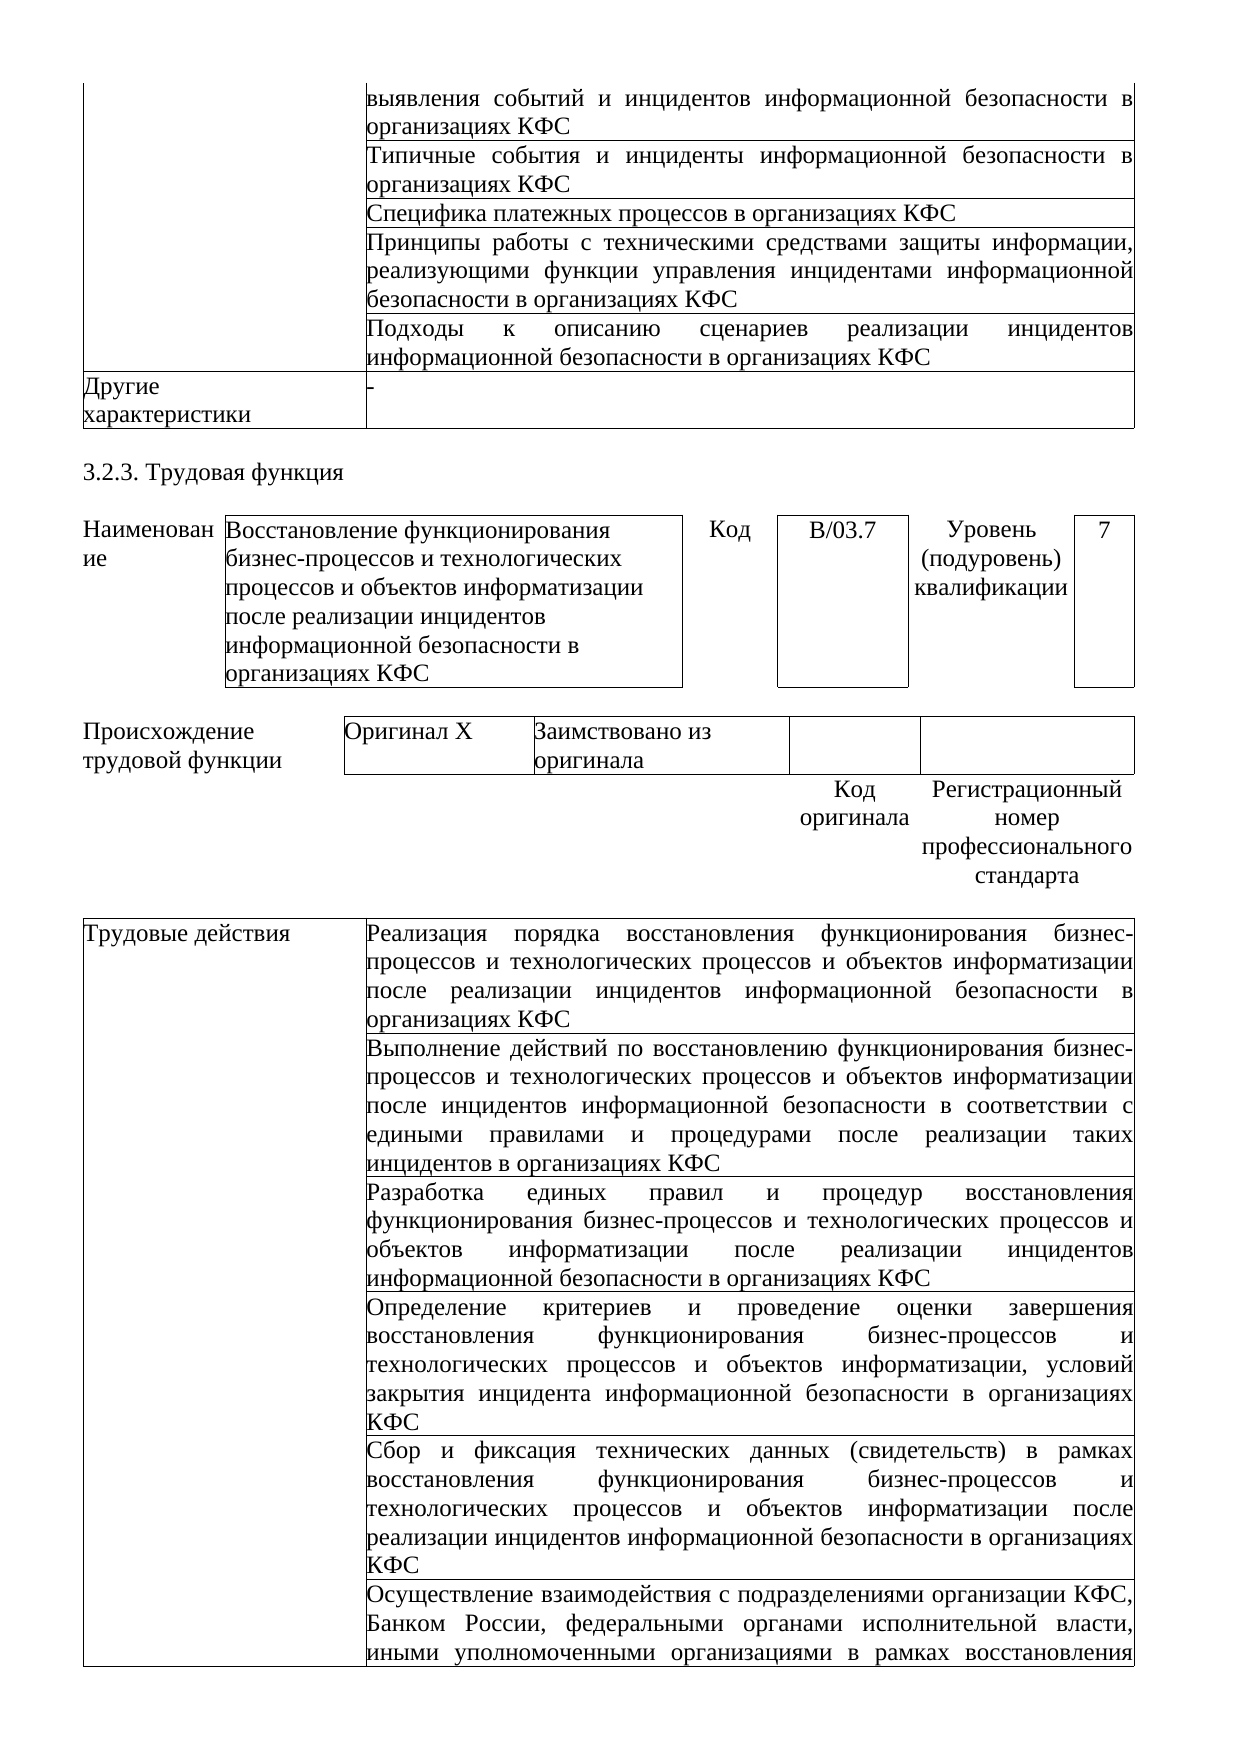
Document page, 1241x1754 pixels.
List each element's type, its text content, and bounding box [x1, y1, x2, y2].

table_cell [534, 775, 789, 889]
table_cell Подходы к описанию сценариев реализации инцидентов информационной безопасности в организациях КФС [367, 314, 1134, 371]
table_cell выявления событий и инцидентов информационной безопасности в организациях КФС [367, 83, 1134, 140]
table_header Восстановление функционирования бизнес-процессов и технологических процессов и объектов информатизации после реализации инцидентов информационной безопасности в организациях КФС [226, 516, 682, 687]
table_cell Принципы работы с техническими средствами защиты информации, реализующими функции управления инцидентами информационной безопасности в организациях КФС [367, 228, 1134, 313]
table_cell Выполнение действий по восстановлению функционирования бизнес-процессов и технологических процессов и объектов информатизации после инцидентов информационной безопасности в соответствии с едиными правилами и процедурами после реализации таких инцидентов в организациях КФС [367, 1034, 1134, 1176]
table_header Реализация порядка восстановления функционирования бизнес-процессов и технологических процессов и объектов информатизации после реализации инцидентов информационной безопасности в организациях КФС [367, 919, 1134, 1033]
table_cell Сбор и фиксация технических данных (свидетельств) в рамках восстановления функционирования бизнес-процессов и технологических процессов и объектов информатизации после реализации инцидентов информационной безопасности в организациях КФС [367, 1436, 1134, 1579]
table_header Трудовые действия [84, 919, 366, 1666]
table_cell Код оригинала [789, 775, 920, 889]
table_header Оригинал X [345, 717, 534, 774]
table_cell Осуществление взаимодействия с подразделениями организации КФС, Банком России, федеральными органами исполнительной власти, иными уполномоченными организациями в рамках восстановления [367, 1580, 1134, 1666]
table_cell - [367, 372, 1134, 428]
table_cell [83, 774, 344, 889]
table_cell Другие характеристики [84, 372, 366, 428]
table_cell Разработка единых правил и процедур восстановления функционирования бизнес-процессов и технологических процессов и объектов информатизации после реализации инцидентов информационной безопасности в организациях КФС [367, 1177, 1134, 1291]
table_header [921, 717, 1134, 774]
text 3.2.3. Трудовая функция [83, 457, 1157, 486]
table_header Код [683, 515, 777, 687]
table_header В/03.7 [778, 516, 908, 687]
table_cell [344, 775, 534, 889]
table_header Уровень (подуровень) квалификации [909, 515, 1074, 687]
table_header [790, 717, 920, 774]
table_cell Определение критериев и проведение оценки завершения восстановления функционирования бизнес-процессов и технологических процессов и объектов информатизации, условий закрытия инцидента информационной безопасности в организациях КФС [367, 1292, 1134, 1435]
table_header Заимствовано из оригинала [535, 717, 789, 774]
table_header Наименование [83, 515, 225, 687]
table_header Происхождение трудовой функции [83, 716, 344, 774]
table_header 7 [1075, 516, 1134, 687]
table_cell Регистрационный номер профессионального стандарта [920, 775, 1134, 889]
table_cell Специфика платежных процессов в организациях КФС [367, 199, 1134, 227]
table_cell Типичные события и инциденты информационной безопасности в организациях КФС [367, 141, 1134, 198]
